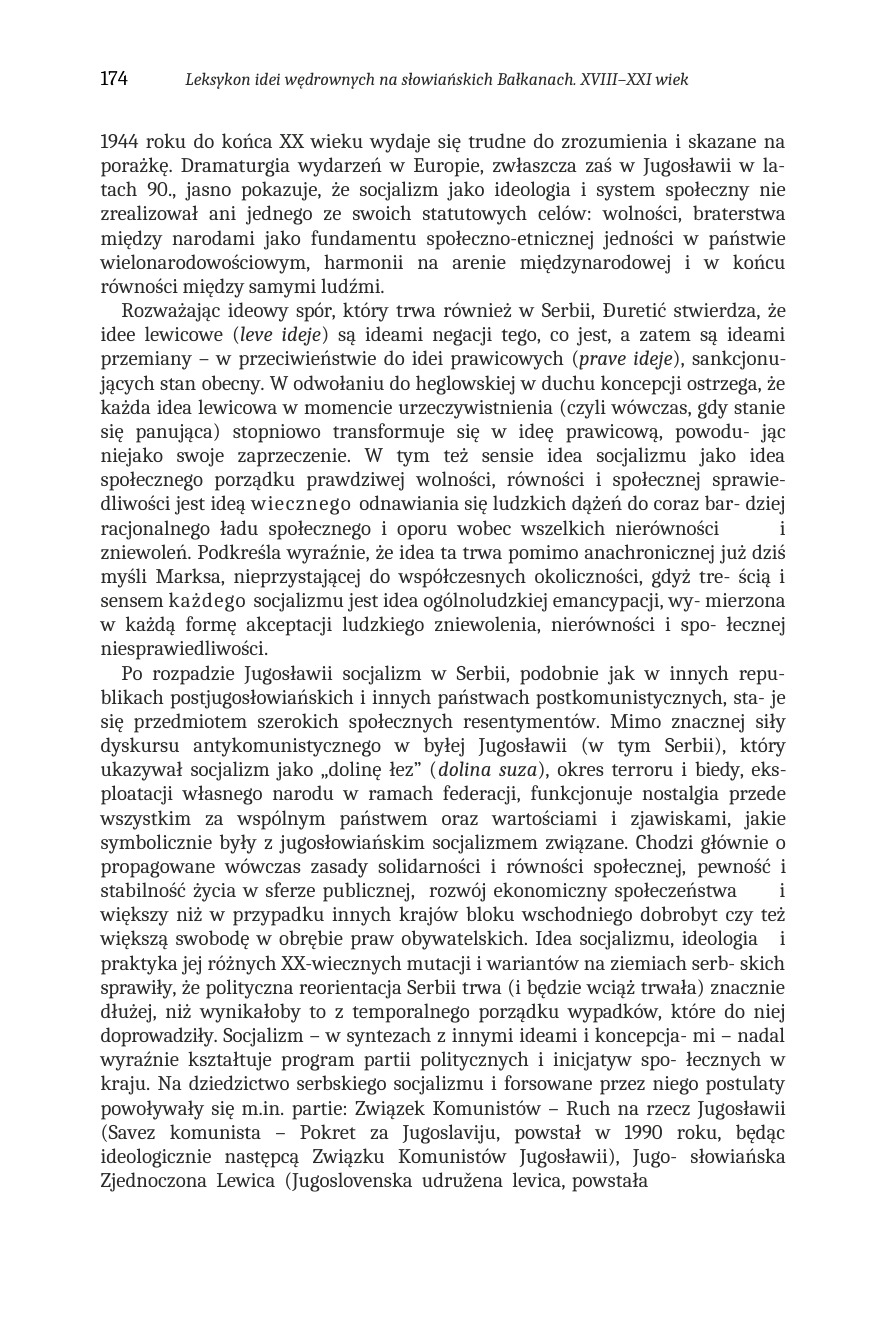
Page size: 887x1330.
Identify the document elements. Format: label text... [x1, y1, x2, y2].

text Po rozpadzie Jugosławii socjalizm w Serbii, podobnie jak w innych repu- blikach postjugosłowiańskich i innych państwach postkomunistycznych, sta- je się przedmiotem szerokich społecznych resentymentów. Mimo znacznej siły dyskursu antykomunistycznego w byłej Jugosławii (w tym Serbii), który ukazywał socjalizm jako „dolinę łez” (dolina suza), okres terroru i biedy, eks- ploatacji własnego narodu w ramach federacji, funkcjonuje nostalgia przede wszystkim za wspólnym państwem oraz wartościami i zjawiskami, jakie symbolicznie były z jugosłowiańskim socjalizmem związane. Chodzi głównie o propagowane wówczas zasady solidarności i równości społecznej, pewność i stabilność życia w sferze publicznej, rozwój ekonomiczny społeczeństwa i większy niż w przypadku innych krajów bloku wschodniego dobrobyt czy też większą swobodę w obrębie praw obywatelskich. Idea socjalizmu, ideologia i praktyka jej różnych XX-wiecznych mutacji i wariantów na ziemiach serb- skich sprawiły, że polityczna reorientacja Serbii trwa (i będzie wciąż trwała) znacznie dłużej, niż wynikałoby to z temporalnego porządku wypadków, które do niej doprowadziły. Socjalizm – w syntezach z innymi ideami i koncepcja- mi – nadal wyraźnie kształtuje program partii politycznych i inicjatyw spo- łecznych w kraju. Na dziedzictwo serbskiego socjalizmu i forsowane przez niego postulaty powoływały się m.in. partie: Związek Komunistów – Ruch na rzecz Jugosławii (Savez komunista – Pokret za Jugoslaviju, powstał w 1990 roku, będąc ideologicznie następcą Związku Komunistów Jugosławii), Jugo- słowiańska Zjednoczona Lewica (Jugoslovenska udružena levica, powstała [100, 661, 786, 1193]
text 1944 roku do końca XX wieku wydaje się trudne do zrozumienia i skazane na porażkę. Dramaturgia wydarzeń w Europie, zwłaszcza zaś w Jugosławii w la- tach 90., jasno pokazuje, że socjalizm jako ideologia i system społeczny nie zrealizował ani jednego ze swoich statutowych celów: wolności, braterstwa między narodami jako fundamentu społeczno-etnicznej jedności w państwie wielonarodowościowym, harmonii na arenie międzynarodowej i w końcu równości między samymi ludźmi. [100, 129, 786, 298]
text Rozważając ideowy spór, który trwa również w Serbii, Đuretić stwierdza, że idee lewicowe (leve ideje) są ideami negacji tego, co jest, a zatem są ideami przemiany – w przeciwieństwie do idei prawicowych (prave ideje), sankcjonu- jących stan obecny. W odwołaniu do heglowskiej w duchu koncepcji ostrzega, że każda idea lewicowa w momencie urzeczywistnienia (czyli wówczas, gdy stanie się panująca) stopniowo transformuje się w ideę prawicową, powodu- jąc niejako swoje zaprzeczenie. W tym też sensie idea socjalizmu jako idea społecznego porządku prawdziwej wolności, równości i społecznej sprawie- dliwości jest ideą wiecznego odnawiania się ludzkich dążeń do coraz bar- dziej racjonalnego ładu społecznego i oporu wobec wszelkich nierówności i zniewoleń. Podkreśla wyraźnie, że idea ta trwa pomimo anachronicznej już dziś myśli Marksa, nieprzystającej do współczesnych okoliczności, gdyż tre- ścią i sensem każdego socjalizmu jest idea ogólnoludzkiej emancypacji, wy- mierzona w każdą formę akceptacji ludzkiego zniewolenia, nierówności i spo- łecznej niesprawiedliwości. [100, 299, 786, 661]
